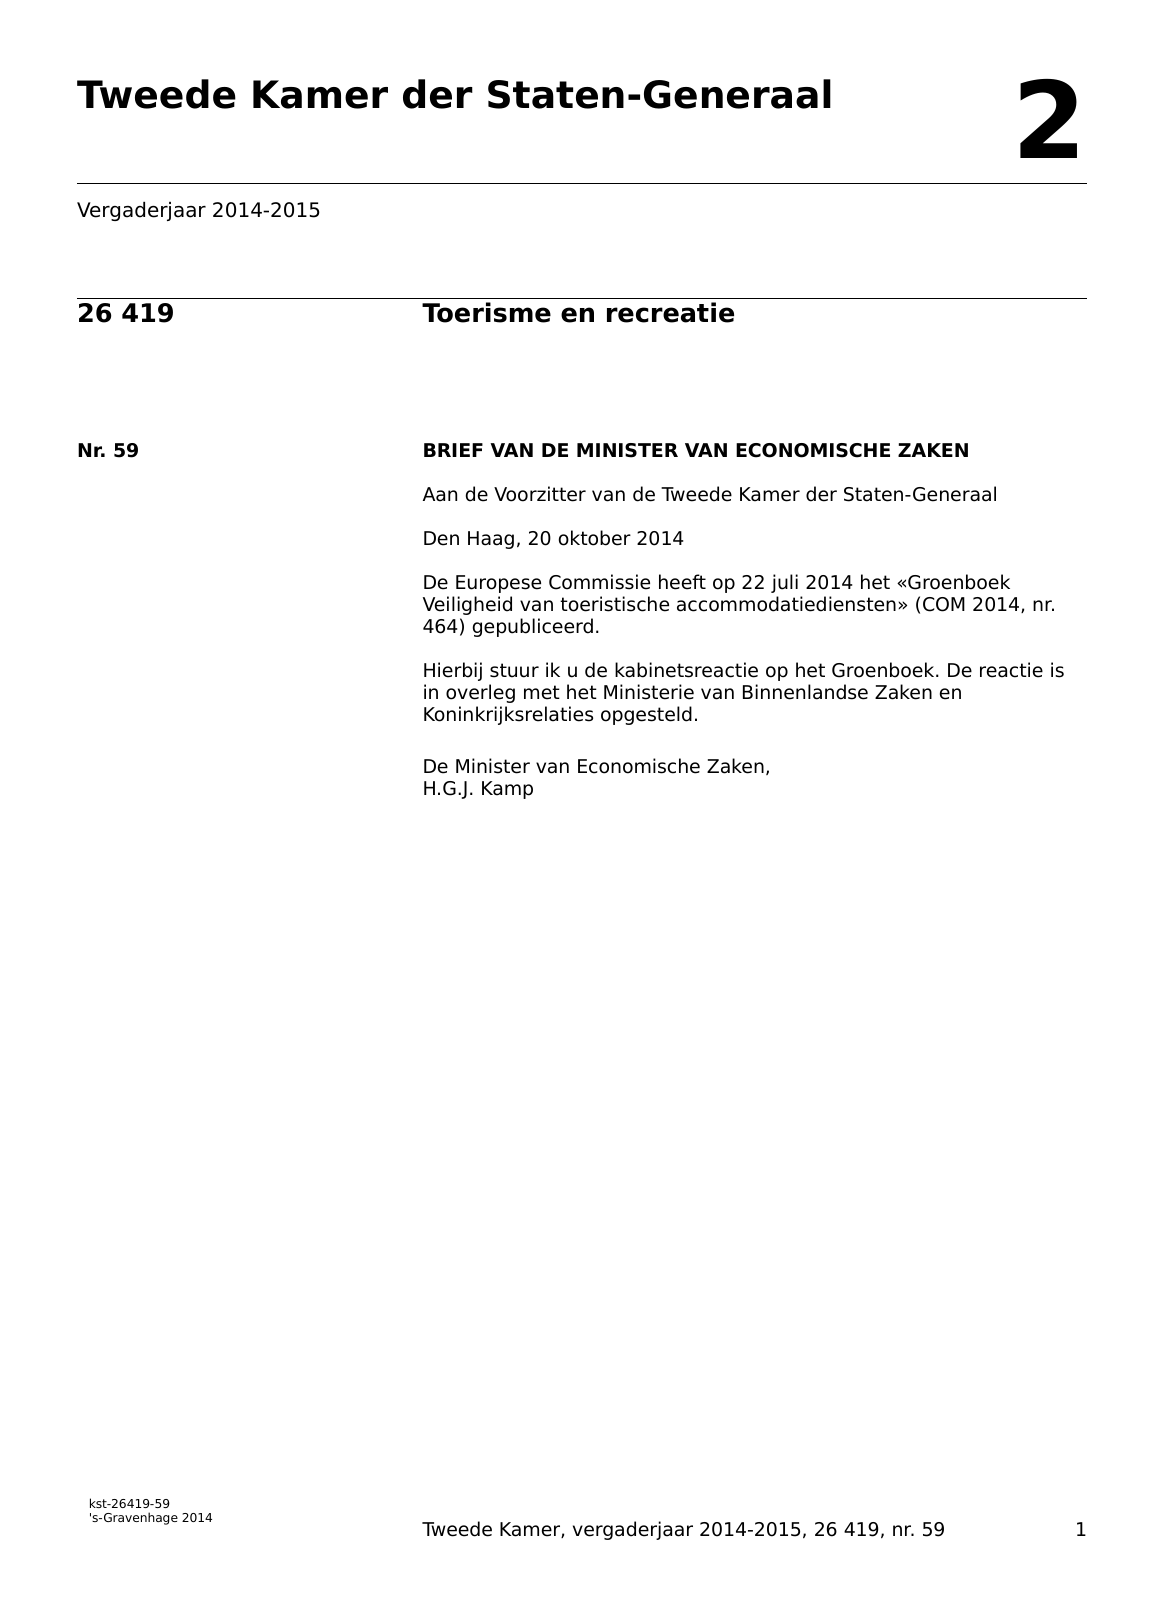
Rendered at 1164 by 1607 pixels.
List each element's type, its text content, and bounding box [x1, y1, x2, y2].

subtitle 26 419 Toerisme en recreatie [77, 299, 1087, 329]
text 's-Gravenhage 2014 [88, 1511, 323, 1525]
text kst-26419-59 [88, 1497, 323, 1511]
text Hierbij stuur ik u de kabinetsreactie op het Groenboek. De reactie is in overleg met het Ministerie van Binnenlandse Zaken en Koninkrijksrelaties opgesteld. [422, 660, 1087, 726]
text De Minister van Economische Zaken, H.G.J. Kamp [422, 756, 1087, 800]
text Aan de Voorzitter van de Tweede Kamer der Staten-Generaal [422, 484, 1087, 506]
table_header Tweede Kamer der Staten-Generaal [77, 59, 886, 183]
subtitle Nr. 59 BRIEF VAN DE MINISTER VAN ECONOMISCHE ZAKEN [77, 440, 1087, 462]
table_header 2 [886, 59, 1087, 183]
table_cell Vergaderjaar 2014-2015 [77, 184, 1087, 298]
text De Europese Commissie heeft op 22 juli 2014 het «Groenboek Veiligheid van toeristische accommodatiediensten» (COM 2014, nr. 464) gepubliceerd. [422, 572, 1087, 638]
text Den Haag, 20 oktober 2014 [422, 528, 1087, 550]
